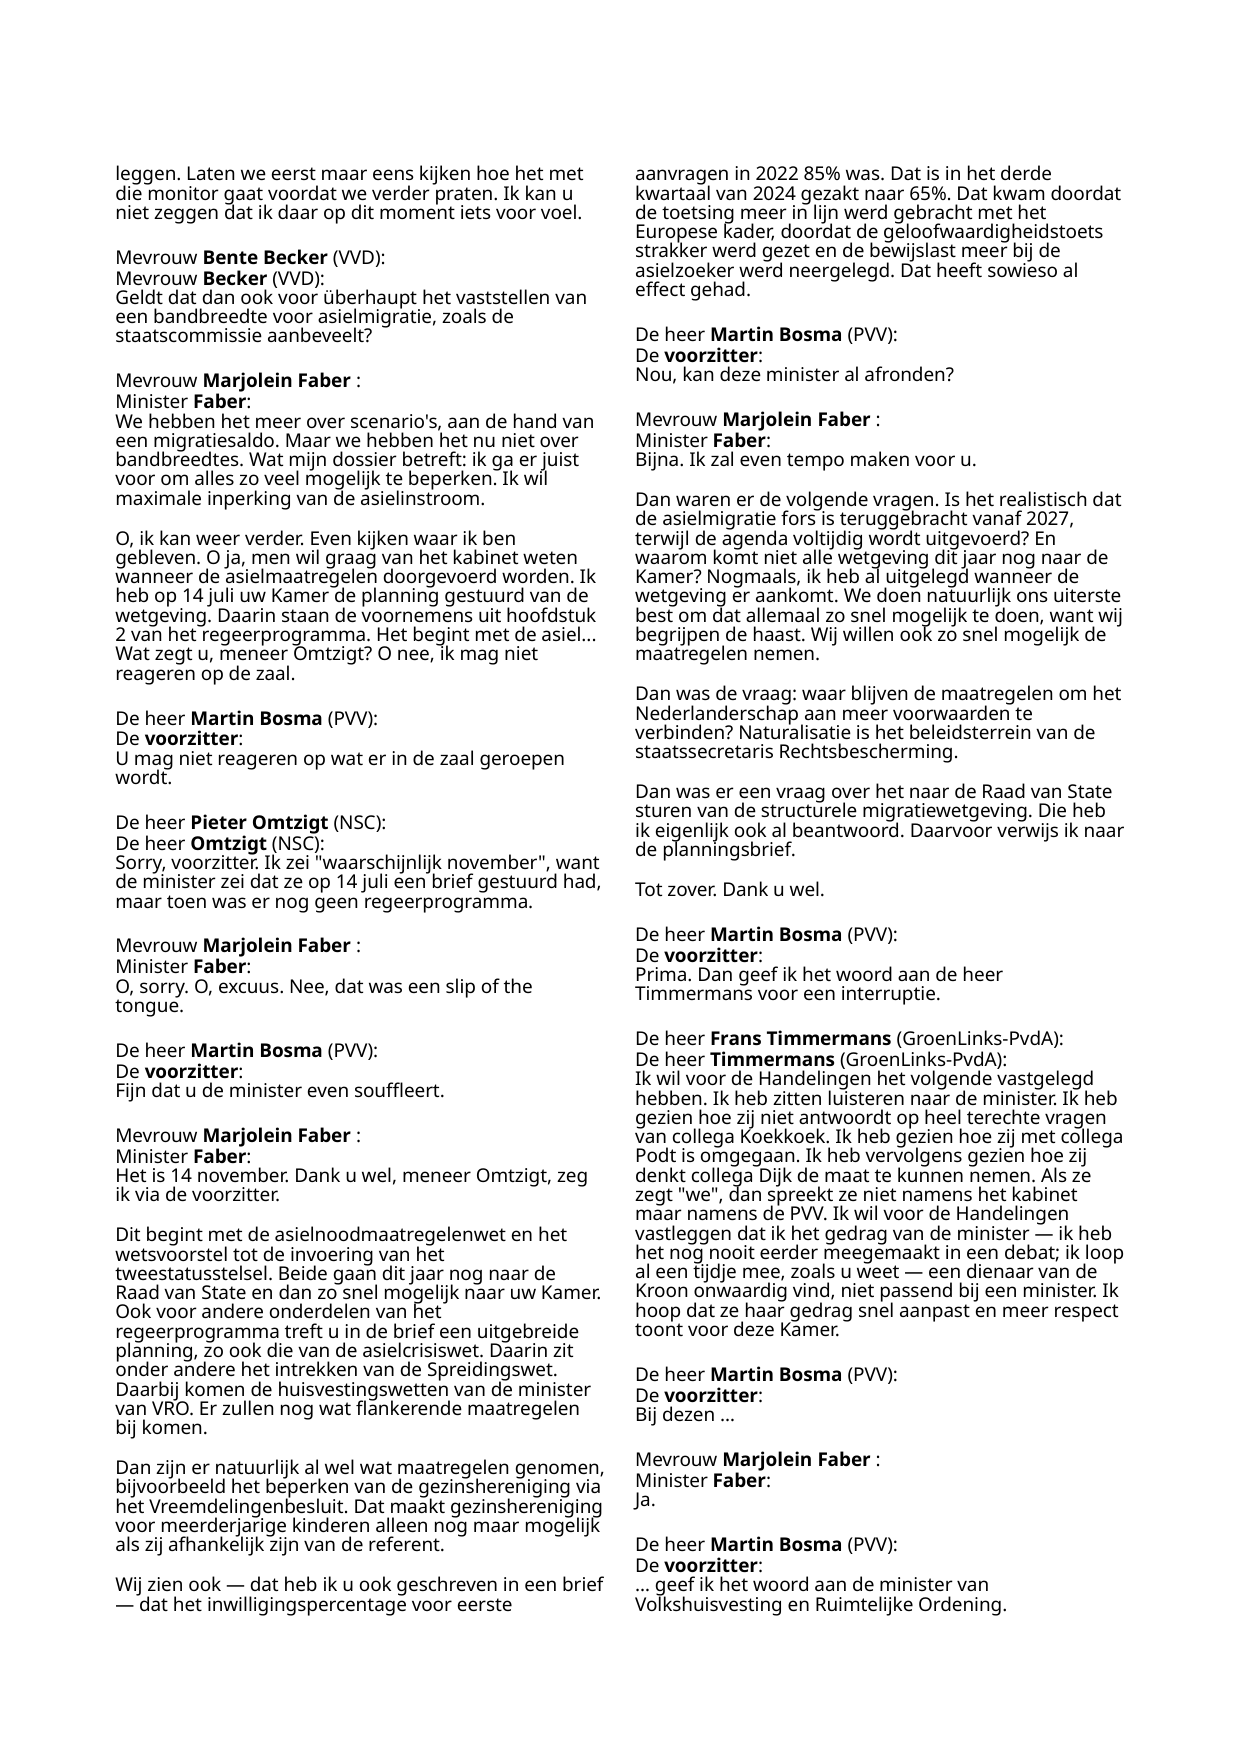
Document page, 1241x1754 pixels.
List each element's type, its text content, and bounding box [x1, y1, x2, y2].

text Minister Faber: [115, 958, 605, 978]
text Mevrouw Marjolein Faber : [635, 1446, 1125, 1472]
text Mevrouw Becker (VVD): [115, 270, 605, 289]
text Bijna. Ik zal even tempo maken voor u. [635, 451, 1125, 470]
text De heer Pieter Omtzigt (NSC): [115, 809, 605, 835]
text Geldt dat dan ook voor überhaupt het vaststellen van een bandbreedte voor asielmigratie, zoals de staatscommissie aanbeveelt? [115, 289, 605, 347]
text Dan was er een vraag over het naar de Raad van State sturen van de structurele migratiewetgeving. Die heb ik eigenlijk ook al beantwoord. Daarvoor verwijs ik naar de planningsbrief. [635, 783, 1125, 860]
text leggen. Laten we eerst maar eens kijken hoe het met die monitor gaat voordat we verder praten. Ik kan u niet zeggen dat ik daar op dit moment iets voor voel. [115, 165, 605, 223]
text Dan was de vraag: waar blijven de maatregelen om het Nederlanderschap aan meer voorwaarden te verbinden? Naturalisatie is het beleidsterrein van de staatssecretaris Rechtsbescherming. [635, 685, 1125, 762]
text De voorzitter: [635, 947, 1125, 966]
text Tot zover. Dank u wel. [635, 881, 1125, 900]
text Prima. Dan geef ik het woord aan de heer Timmermans voor een interruptie. [635, 966, 1125, 1004]
text De voorzitter: [115, 1063, 605, 1082]
text Mevrouw Marjolein Faber : [115, 1122, 605, 1148]
text Dit begint met de asielnoodmaatregelenwet en het wetsvoorstel tot de invoering van het tweestatusstelsel. Beide gaan dit jaar nog naar de Raad van State en dan zo snel mogelijk naar uw Kamer. Ook voor andere onderdelen van het regeerprogramma treft u in de brief een uitgebreide planning, zo ook die van de asielcrisiswet. Daarin zit onder andere het intrekken van de Spreidingswet. Daarbij komen de huisvestingswetten van de minister van VRO. Er zullen nog wat flankerende maatregelen bij komen. [115, 1226, 605, 1438]
text Wij zien ook — dat heb ik u ook geschreven in een brief — dat het inwilligingspercentage voor eerste [115, 1576, 605, 1615]
text Minister Faber: [635, 432, 1125, 451]
text … geef ik het woord aan de minister van Volkshuisvesting en Ruimtelijke Ordening. [635, 1576, 1125, 1615]
text De heer Martin Bosma (PVV): [635, 921, 1125, 947]
text Sorry, voorzitter. Ik zei "waarschijnlijk november", want de minister zei dat ze op 14 juli een brief gestuurd had, maar toen was er nog geen regeerprogramma. [115, 854, 605, 912]
text We hebben het meer over scenario's, aan de hand van een migratiesaldo. Maar we hebben het nu niet over bandbreedtes. Wat mijn dossier betreft: ik ga er juist voor om alles zo veel mogelijk te beperken. Ik wil maximale inperking van de asielinstroom. [115, 413, 605, 509]
text Ik wil voor de Handelingen het volgende vastgelegd hebben. Ik heb zitten luisteren naar de minister. Ik heb gezien hoe zij niet antwoordt op heel terechte vragen van collega Koekkoek. Ik heb gezien hoe zij met collega Podt is omgegaan. Ik heb vervolgens gezien hoe zij denkt collega Dijk de maat te kunnen nemen. Als ze zegt "we", dan spreekt ze niet namens het kabinet maar namens de PVV. Ik wil voor de Handelingen vastleggen dat ik het gedrag van de minister — ik heb het nog nooit eerder meegemaakt in een debat; ik loop al een tijdje mee, zoals u weet — een dienaar van de Kroon onwaardig vind, niet passend bij een minister. Ik hoop dat ze haar gedrag snel aanpast en meer respect toont voor deze Kamer. [635, 1070, 1125, 1340]
text De voorzitter: [635, 1387, 1125, 1406]
text De heer Omtzigt (NSC): [115, 835, 605, 854]
text De voorzitter: [635, 1557, 1125, 1576]
text Bij dezen … [635, 1406, 1125, 1425]
text Mevrouw Bente Becker (VVD): [115, 244, 605, 270]
text De voorzitter: [115, 730, 605, 750]
text Mevrouw Marjolein Faber : [115, 933, 605, 958]
text Minister Faber: [115, 1148, 605, 1167]
text O, ik kan weer verder. Even kijken waar ik ben gebleven. O ja, men wil graag van het kabinet weten wanneer de asielmaatregelen doorgevoerd worden. Ik heb op 14 juli uw Kamer de planning gestuurd van de wetgeving. Daarin staan de voornemens uit hoofdstuk 2 van het regeerprogramma. Het begint met de asiel... Wat zegt u, meneer Omtzigt? O nee, ik mag niet reageren op de zaal. [115, 530, 605, 684]
text De voorzitter: [635, 347, 1125, 366]
text Nou, kan deze minister al afronden? [635, 366, 1125, 385]
text De heer Martin Bosma (PVV): [115, 705, 605, 730]
text U mag niet reageren op wat er in de zaal geroepen wordt. [115, 750, 605, 788]
text De heer Martin Bosma (PVV): [635, 1361, 1125, 1387]
text Dan zijn er natuurlijk al wel wat maatregelen genomen, bijvoorbeeld het beperken van de gezinshereniging via het Vreemdelingenbesluit. Dat maakt gezinshereniging voor meerderjarige kinderen alleen nog maar mogelijk als zij afhankelijk zijn van de referent. [115, 1459, 605, 1556]
text aanvragen in 2022 85% was. Dat is in het derde kwartaal van 2024 gezakt naar 65%. Dat kwam doordat de toetsing meer in lijn werd gebracht met het Europese kader, doordat de geloofwaardigheidstoets strakker werd gezet en de bewijslast meer bij de asielzoeker werd neergelegd. Dat heeft sowieso al effect gehad. [635, 165, 1125, 300]
text De heer Martin Bosma (PVV): [635, 321, 1125, 347]
text Minister Faber: [115, 393, 605, 413]
text De heer Martin Bosma (PVV): [635, 1531, 1125, 1557]
text De heer Frans Timmermans (GroenLinks-PvdA): [635, 1025, 1125, 1051]
text O, sorry. O, excuus. Nee, dat was een slip of the tongue. [115, 978, 605, 1016]
text Fijn dat u de minister even souffleert. [115, 1082, 605, 1101]
text Het is 14 november. Dank u wel, meneer Omtzigt, zeg ik via de voorzitter. [115, 1167, 605, 1206]
text Ja. [635, 1491, 1125, 1510]
text Minister Faber: [635, 1472, 1125, 1491]
text Mevrouw Marjolein Faber : [635, 406, 1125, 432]
text De heer Martin Bosma (PVV): [115, 1037, 605, 1063]
text De heer Timmermans (GroenLinks-PvdA): [635, 1051, 1125, 1070]
text Mevrouw Marjolein Faber : [115, 368, 605, 393]
text Dan waren er de volgende vragen. Is het realistisch dat de asielmigratie fors is teruggebracht vanaf 2027, terwijl de agenda voltijdig wordt uitgevoerd? En waarom komt niet alle wetgeving dit jaar nog naar de Kamer? Nogmaals, ik heb al uitgelegd wanneer de wetgeving er aankomt. We doen natuurlijk ons uiterste best om dat allemaal zo snel mogelijk te doen, want wij begrijpen de haast. Wij willen ook zo snel mogelijk de maatregelen nemen. [635, 491, 1125, 664]
